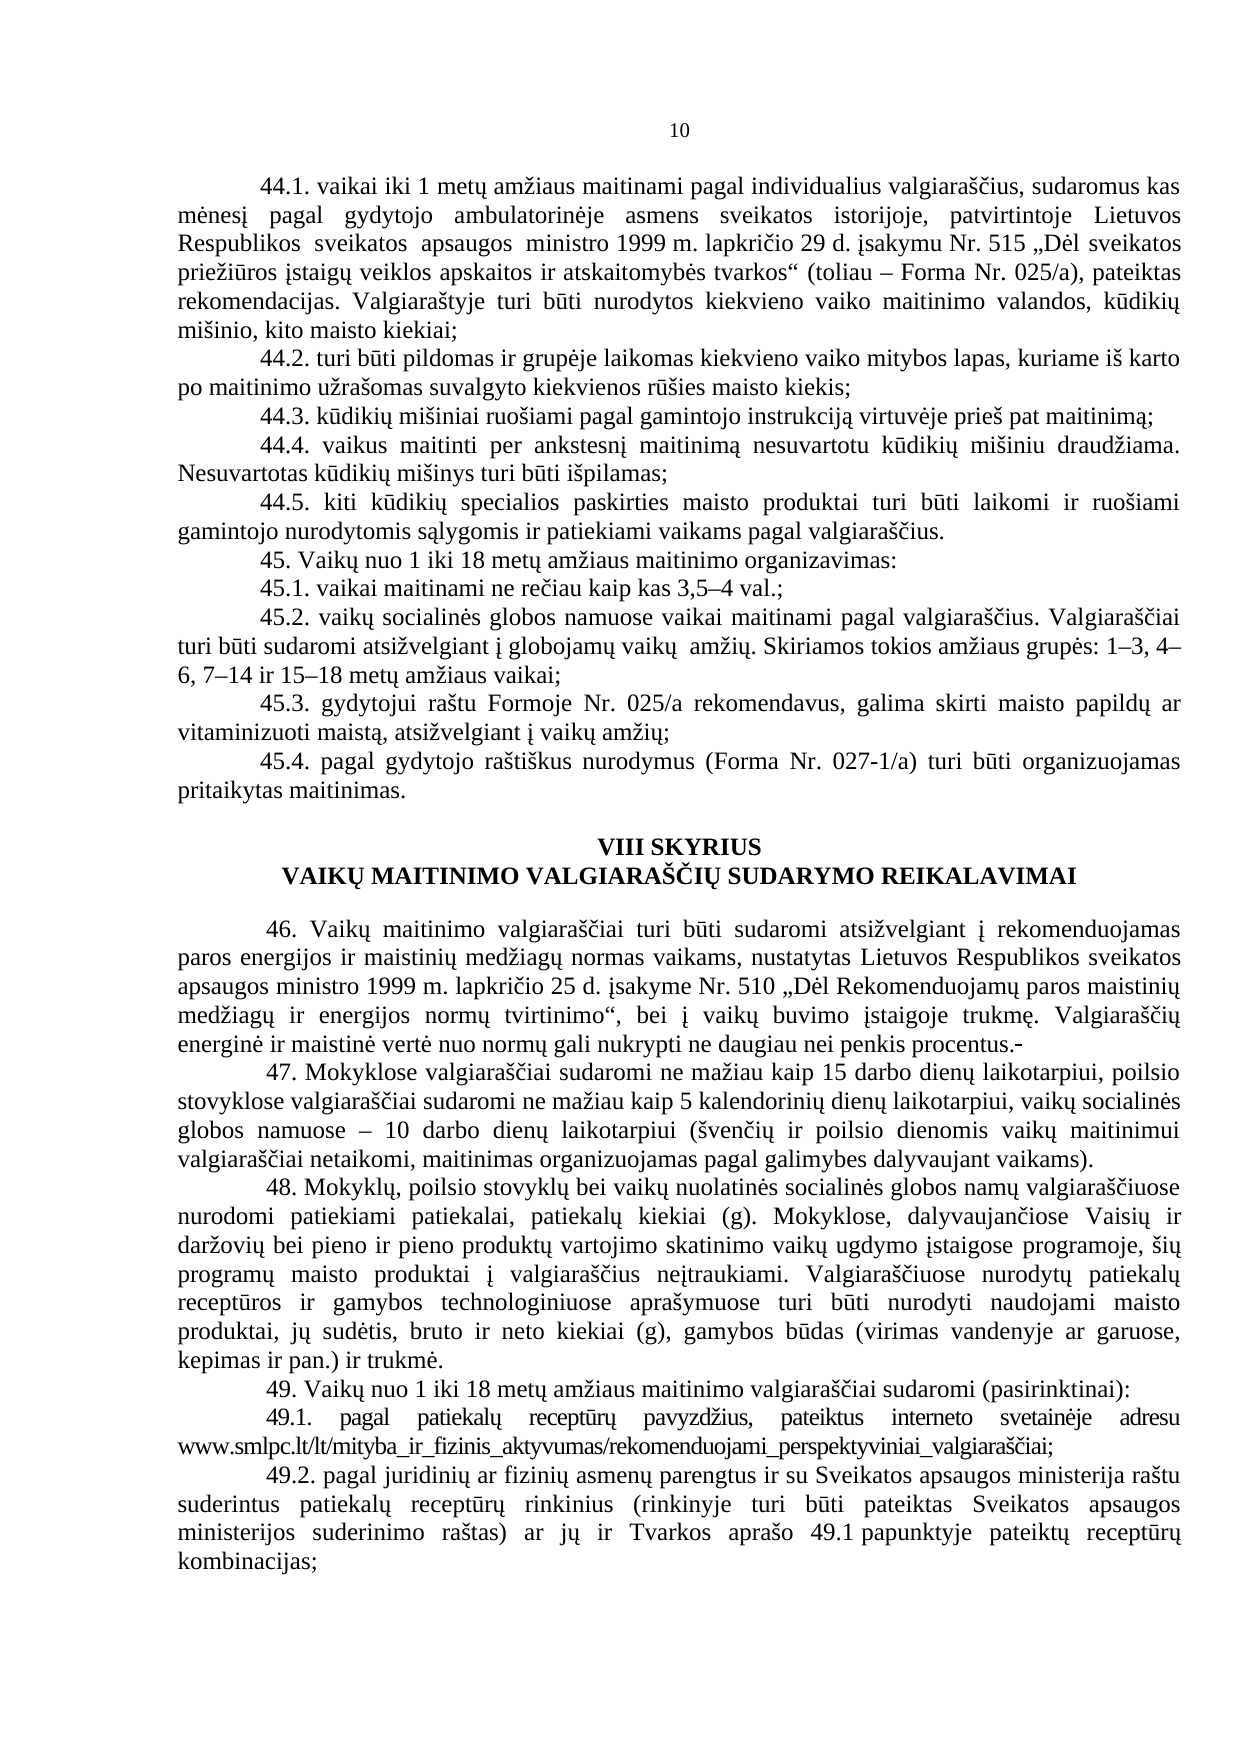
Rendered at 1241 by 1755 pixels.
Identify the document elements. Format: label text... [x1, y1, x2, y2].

text 44.4. vaikus maitinti per ankstesnį maitinimą nesuvartotu kūdikių mišiniu draudžiama. Nesuvartotas kūdikių mišinys turi būti išpilamas; [177, 430, 1181, 487]
text 49.1. pagal patiekalų receptūrų pavyzdžius, pateiktus interneto svetainėje adresu www.smlpc.lt/lt/mityba_ir_fizinis_aktyvumas/rekomenduojami_perspektyviniai_valgiaraščiai; [177, 1402, 1181, 1460]
text 45.4. pagal gydytojo raštiškus nurodymus (Forma Nr. 027-1/a) turi būti organizuojamas pritaikytas maitinimas. [177, 746, 1181, 803]
text 49.2. pagal juridinių ar fizinių asmenų parengtus ir su Sveikatos apsaugos ministerija raštu suderintus patiekalų receptūrų rinkinius (rinkinyje turi būti pateiktas Sveikatos apsaugos ministerijos suderinimo raštas) ar jų ir Tvarkos aprašo 49.1 papunktyje pateiktų receptūrų kombinacijas; [177, 1460, 1181, 1575]
text 45.1. vaikai maitinami ne rečiau kaip kas 3,5–4 val.; [177, 573, 1181, 602]
text 44.5. kiti kūdikių specialios paskirties maisto produktai turi būti laikomi ir ruošiami gamintojo nurodytomis sąlygomis ir patiekiami vaikams pagal valgiaraščius. [177, 487, 1181, 545]
text 47. Mokyklose valgiaraščiai sudaromi ne mažiau kaip 15 darbo dienų laikotarpiui, poilsio stovyklose valgiaraščiai sudaromi ne mažiau kaip 5 kalendorinių dienų laikotarpiui, vaikų socialinės globos namuose – 10 darbo dienų laikotarpiui (švenčių ir poilsio dienomis vaikų maitinimui valgiaraščiai netaikomi, maitinimas organizuojamas pagal galimybes dalyvaujant vaikams). [177, 1057, 1181, 1172]
text VIIi SKYRIUS [177, 832, 1181, 861]
text 44.2. turi būti pildomas ir grupėje laikomas kiekvieno vaiko mitybos lapas, kuriame iš karto po maitinimo užrašomas suvalgyto kiekvienos rūšies maisto kiekis; [177, 343, 1181, 401]
text 48. Mokyklų, poilsio stovyklų bei vaikų nuolatinės socialinės globos namų valgiaraščiuose nurodomi patiekiami patiekalai, patiekalų kiekiai (g). Mokyklose, dalyvaujančiose Vaisių ir daržovių bei pieno ir pieno produktų vartojimo skatinimo vaikų ugdymo įstaigose programoje, šių programų maisto produktai į valgiaraščius neįtraukiami. Valgiaraščiuose nurodytų patiekalų receptūros ir gamybos technologiniuose aprašymuose turi būti nurodyti naudojami maisto produktai, jų sudėtis, bruto ir neto kiekiai (g), gamybos būdas (virimas vandenyje ar garuose, kepimas ir pan.) ir trukmė. [177, 1172, 1181, 1374]
text 46. Vaikų maitinimo valgiaraščiai turi būti sudaromi atsižvelgiant į rekomenduojamas paros energijos ir maistinių medžiagų normas vaikams, nustatytas Lietuvos Respublikos sveikatos apsaugos ministro 1999 m. lapkričio 25 d. įsakyme Nr. 510 „Dėl Rekomenduojamų paros maistinių medžiagų ir energijos normų tvirtinimo“, bei į vaikų buvimo įstaigoje trukmę. Valgiaraščių energinė ir maistinė vertė nuo normų gali nukrypti ne daugiau nei penkis procentus. [177, 914, 1181, 1057]
text 45. Vaikų nuo 1 iki 18 metų amžiaus maitinimo organizavimas: [177, 545, 1181, 573]
text 45.2. vaikų socialinės globos namuose vaikai maitinami pagal valgiaraščius. Valgiaraščiai turi būti sudaromi atsižvelgiant į globojamų vaikų amžių. Skiriamos tokios amžiaus grupės: 1–3, 4–6, 7–14 ir 15–18 metų amžiaus vaikai; [177, 602, 1181, 688]
text 44.3. kūdikių mišiniai ruošiami pagal gamintojo instrukciją virtuvėje prieš pat maitinimą; [177, 401, 1181, 430]
text 44.1. vaikai iki 1 metų amžiaus maitinami pagal individualius valgiaraščius, sudaromus kas mėnesį pagal gydytojo ambulatorinėje asmens sveikatos istorijoje, patvirtintoje Lietuvos Respublikos sveikatos apsaugos ministro 1999 m. lapkričio 29 d. įsakymu Nr. 515 „Dėl sveikatos priežiūros įstaigų veiklos apskaitos ir atskaitomybės tvarkos“ (toliau ‒ Forma Nr. 025/a), pateiktas rekomendacijas. Valgiaraštyje turi būti nurodytos kiekvieno vaiko maitinimo valandos, kūdikių mišinio, kito maisto kiekiai; [177, 171, 1181, 343]
text VAIKŲ MAITINIMO VALGIARAŠČIŲ SUDARYMO REIKALAVIMAI [177, 861, 1181, 890]
text 49. Vaikų nuo 1 iki 18 metų amžiaus maitinimo valgiaraščiai sudaromi (pasirinktinai): [177, 1374, 1181, 1402]
text 45.3. gydytojui raštu Formoje Nr. 025/a rekomendavus, galima skirti maisto papildų ar vitaminizuoti maistą, atsižvelgiant į vaikų amžių; [177, 688, 1181, 746]
